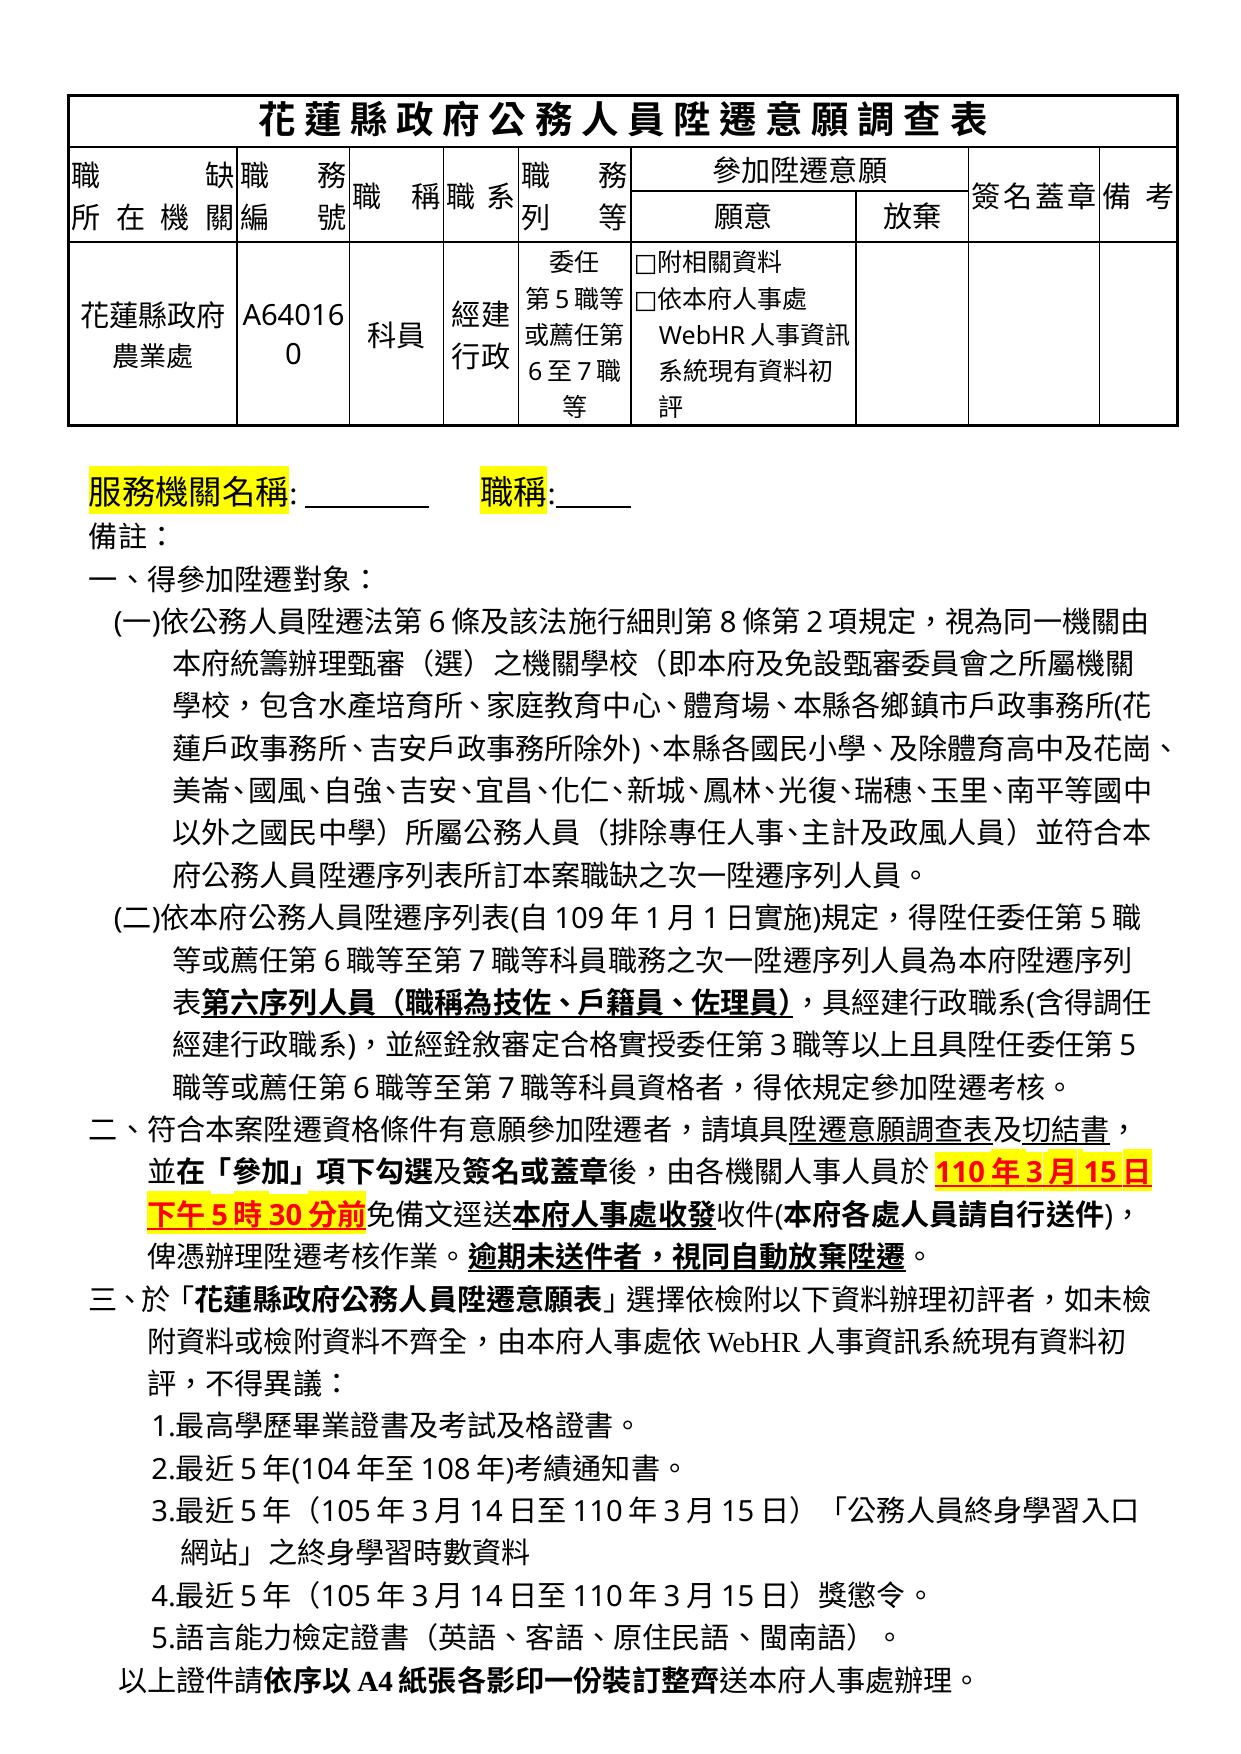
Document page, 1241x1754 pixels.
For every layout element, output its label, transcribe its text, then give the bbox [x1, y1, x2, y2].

table_cell [1100, 243, 1176, 424]
text 二、符合本案陞遷資格條件有意願參加陞遷者，請填具陞遷意願調查表及切結書，並在「參加」項下勾選及簽名或蓋章後，由各機關人事人員於110年3月15日下午5時30分前免備文逕送本府人事處收發收件(本府各處人員請自行送件)，俾憑辦理陞遷考核作業。逾期未送件者，視同自動放棄陞遷。 [89, 1107, 1152, 1276]
text 1.最高學歷畢業證書及考試及格證書。 [151, 1403, 1152, 1445]
table_cell □附相關資料 □依本府人事處WebHR人事資訊系統現有資料初評 [632, 243, 855, 424]
text 3.最近5年（105年3月14日至110年3月15日）「公務人員終身學習入口網站」之終身學習時數資料 [151, 1488, 1152, 1572]
text 服務機關名稱: 職稱: [89, 466, 1152, 514]
text 2.最近5年(104年至108年)考績通知書。 [151, 1445, 1152, 1488]
table_cell [857, 243, 968, 424]
table_cell 願意 [632, 192, 855, 241]
table_cell 經建 行政 [444, 243, 518, 424]
text 4.最近5年（105年3月14日至110年3月15日）獎懲令。 [151, 1572, 1152, 1615]
table_cell 職稱 [350, 148, 443, 241]
table_cell 委任 第5職等或薦任第6至7職等 [519, 243, 630, 424]
text (二)依本府公務人員陞遷序列表(自109年1月1日實施)規定，得陞任委任第5職等或薦任第6職等至第7職等科員職務之次一陞遷序列人員為本府陞遷序列表第六序列人員（職稱為技佐、戶籍員、佐理員），具經建行政職系(含得調任經建行政職系)，並經銓敘審定合格實授委任第3職等以上且具陞任委任第5職等或薦任第6職等至第7職等科員資格者，得依規定參加陞遷考核。 [114, 895, 1152, 1107]
table_header 花 蓮 縣政府公務人員陞遷意願調查表 [70, 97, 1176, 146]
table_cell 職務 列等 [519, 148, 630, 241]
table_cell 職缺 所在機關 [70, 148, 236, 241]
text 5.語言能力檢定證書（英語、客語、原住民語、閩南語）。 [151, 1615, 1152, 1657]
text 以上證件請依序以A4紙張各影印一份裝訂整齊送本府人事處辦理。 [89, 1657, 1152, 1699]
table_cell [969, 243, 1099, 424]
text 備註： [89, 514, 1152, 556]
table_cell 花蓮縣政府 農業處 [70, 243, 236, 424]
text 一、得參加陞遷對象： [89, 556, 1152, 598]
text 三、於「花蓮縣政府公務人員陞遷意願表」選擇依檢附以下資料辦理初評者，如未檢附資料或檢附資料不齊全，由本府人事處依WebHR人事資訊系統現有資料初評，不得異議： [89, 1276, 1152, 1403]
table_cell 科員 [350, 243, 443, 424]
text (一)依公務人員陞遷法第6條及該法施行細則第8條第2項規定，視為同一機關由本府統籌辦理甄審（選）之機關學校（即本府及免設甄審委員會之所屬機關學校，包含水產培育所、家庭教育中心、體育場、本縣各鄉鎮市戶政事務所(花蓮戶政事務所、吉安戶政事務所除外)、本縣各國民小學、及除體育高中及花崗、美崙、國風、自強、吉安、宜昌、化仁、新城、鳳林、光復、瑞穗、玉里、南平等國中以外之國民中學）所屬公務人員（排除專任人事、主計及政風人員）並符合本府公務人員陞遷序列表所訂本案職缺之次一陞遷序列人員。 [114, 598, 1152, 895]
table_cell 放棄 [857, 192, 968, 241]
table_cell 參加陞遷意願 [632, 148, 968, 190]
table_cell 職務 編號 [238, 148, 349, 241]
table_cell 職系 [444, 148, 518, 241]
table_cell 備考 [1100, 148, 1176, 241]
table_cell A640160 [238, 243, 349, 424]
table_cell 簽名蓋章 [969, 148, 1099, 241]
